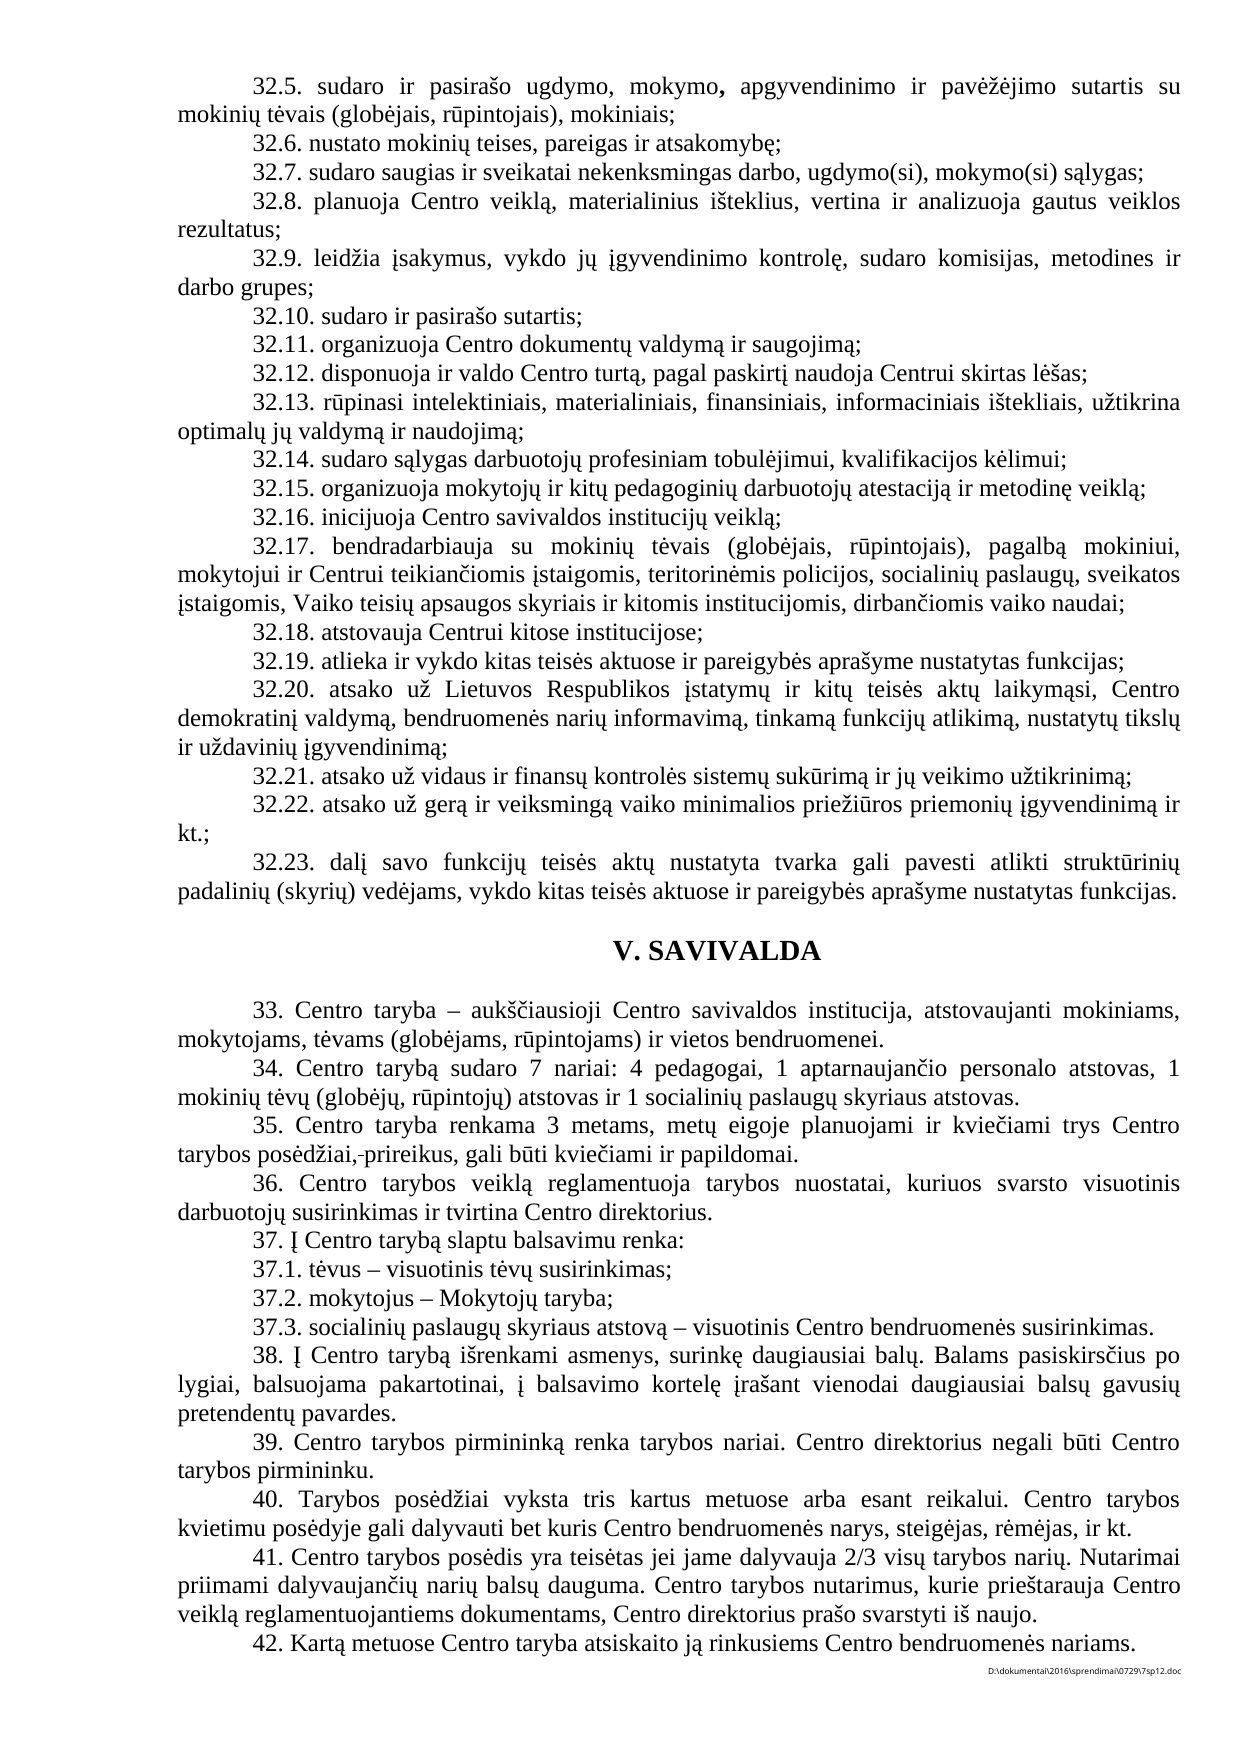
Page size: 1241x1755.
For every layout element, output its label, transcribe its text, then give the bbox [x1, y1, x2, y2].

text 37. Į Centro tarybą slaptu balsavimu renka: [177, 1226, 1181, 1254]
text 32.11. organizuoja Centro dokumentų valdymą ir saugojimą; [177, 329, 1181, 358]
text 32.10. sudaro ir pasirašo sutartis; [177, 301, 1181, 329]
text V. SAVIVALDA [177, 933, 1181, 967]
text 32.8. planuoja Centro veiklą, materialinius išteklius, vertina ir analizuoja gautus veiklos rezultatus; [177, 186, 1181, 243]
text 32.14. sudaro sąlygas darbuotojų profesiniam tobulėjimui, kvalifikacijos kėlimui; [177, 444, 1181, 473]
text 34. Centro tarybą sudaro 7 nariai: 4 pedagogai, 1 aptarnaujančio personalo atstovas, 1 mokinių tėvų (globėjų, rūpintojų) atstovas ir 1 socialinių paslaugų skyriaus atstovas. [177, 1053, 1181, 1111]
text 38. Į Centro tarybą išrenkami asmenys, surinkę daugiausiai balų. Balams pasiskirsčius po lygiai, balsuojama pakartotinai, į balsavimo kortelę įrašant vienodai daugiausiai balsų gavusių pretendentų pavardes. [177, 1341, 1181, 1427]
text 32.18. atstovauja Centrui kitose institucijose; [177, 617, 1181, 646]
text 32.13. rūpinasi intelektiniais, materialiniais, finansiniais, informaciniais ištekliais, užtikrina optimalų jų valdymą ir naudojimą; [177, 387, 1181, 444]
text 32.5. sudaro ir pasirašo ugdymo, mokymo, apgyvendinimo ir pavėžėjimo sutartis su mokinių tėvais (globėjais, rūpintojais), mokiniais; [177, 71, 1181, 128]
text 37.2. mokytojus – Mokytojų taryba; [177, 1283, 1181, 1312]
text 35. Centro taryba renkama 3 metams, metų eigoje planuojami ir kviečiami trys Centro tarybos posėdžiai, prireikus, gali būti kviečiami ir papildomai. [177, 1111, 1181, 1168]
text 32.17. bendradarbiauja su mokinių tėvais (globėjais, rūpintojais), pagalbą mokiniui, mokytojui ir Centrui teikiančiomis įstaigomis, teritorinėmis policijos, socialinių paslaugų, sveikatos įstaigomis, Vaiko teisių apsaugos skyriais ir kitomis institucijomis, dirbančiomis vaiko naudai; [177, 531, 1181, 617]
text 39. Centro tarybos pirmininką renka tarybos nariai. Centro direktorius negali būti Centro tarybos pirmininku. [177, 1427, 1181, 1484]
text 32.21. atsako už vidaus ir finansų kontrolės sistemų sukūrimą ir jų veikimo užtikrinimą; [177, 761, 1181, 789]
text 32.22. atsako už gerą ir veiksmingą vaiko minimalios priežiūros priemonių įgyvendinimą ir kt.; [177, 789, 1181, 847]
text 32.16. inicijuoja Centro savivaldos institucijų veiklą; [177, 502, 1181, 531]
text 36. Centro tarybos veiklą reglamentuoja tarybos nuostatai, kuriuos svarsto visuotinis darbuotojų susirinkimas ir tvirtina Centro direktorius. [177, 1168, 1181, 1226]
text 33. Centro taryba – aukščiausioji Centro savivaldos institucija, atstovaujanti mokiniams, mokytojams, tėvams (globėjams, rūpintojams) ir vietos bendruomenei. [177, 996, 1181, 1053]
text 32.7. sudaro saugias ir sveikatai nekenksmingas darbo, ugdymo(si), mokymo(si) sąlygas; [177, 157, 1181, 186]
text 32.6. nustato mokinių teises, pareigas ir atsakomybę; [177, 128, 1181, 157]
text 32.20. atsako už Lietuvos Respublikos įstatymų ir kitų teisės aktų laikymąsi, Centro demokratinį valdymą, bendruomenės narių informavimą, tinkamą funkcijų atlikimą, nustatytų tikslų ir uždavinių įgyvendinimą; [177, 674, 1181, 761]
text 32.23. dalį savo funkcijų teisės aktų nustatyta tvarka gali pavesti atlikti struktūrinių padalinių (skyrių) vedėjams, vykdo kitas teisės aktuose ir pareigybės aprašyme nustatytas funkcijas. [177, 847, 1181, 904]
text 32.9. leidžia įsakymus, vykdo jų įgyvendinimo kontrolę, sudaro komisijas, metodines ir darbo grupes; [177, 243, 1181, 301]
text 32.19. atlieka ir vykdo kitas teisės aktuose ir pareigybės aprašyme nustatytas funkcijas; [177, 646, 1181, 674]
text 42. Kartą metuose Centro taryba atsiskaito ją rinkusiems Centro bendruomenės nariams. [177, 1628, 1181, 1657]
text 37.3. socialinių paslaugų skyriaus atstovą – visuotinis Centro bendruomenės susirinkimas. [177, 1312, 1181, 1341]
text 41. Centro tarybos posėdis yra teisėtas jei jame dalyvauja 2/3 visų tarybos narių. Nutarimai priimami dalyvaujančių narių balsų dauguma. Centro tarybos nutarimus, kurie prieštarauja Centro veiklą reglamentuojantiems dokumentams, Centro direktorius prašo svarstyti iš naujo. [177, 1542, 1181, 1628]
text 37.1. tėvus – visuotinis tėvų susirinkimas; [177, 1254, 1181, 1283]
text 32.15. organizuoja mokytojų ir kitų pedagoginių darbuotojų atestaciją ir metodinę veiklą; [177, 473, 1181, 502]
text 32.12. disponuoja ir valdo Centro turtą, pagal paskirtį naudoja Centrui skirtas lėšas; [177, 358, 1181, 387]
text 40. Tarybos posėdžiai vyksta tris kartus metuose arba esant reikalui. Centro tarybos kvietimu posėdyje gali dalyvauti bet kuris Centro bendruomenės narys, steigėjas, rėmėjas, ir kt. [177, 1484, 1181, 1542]
